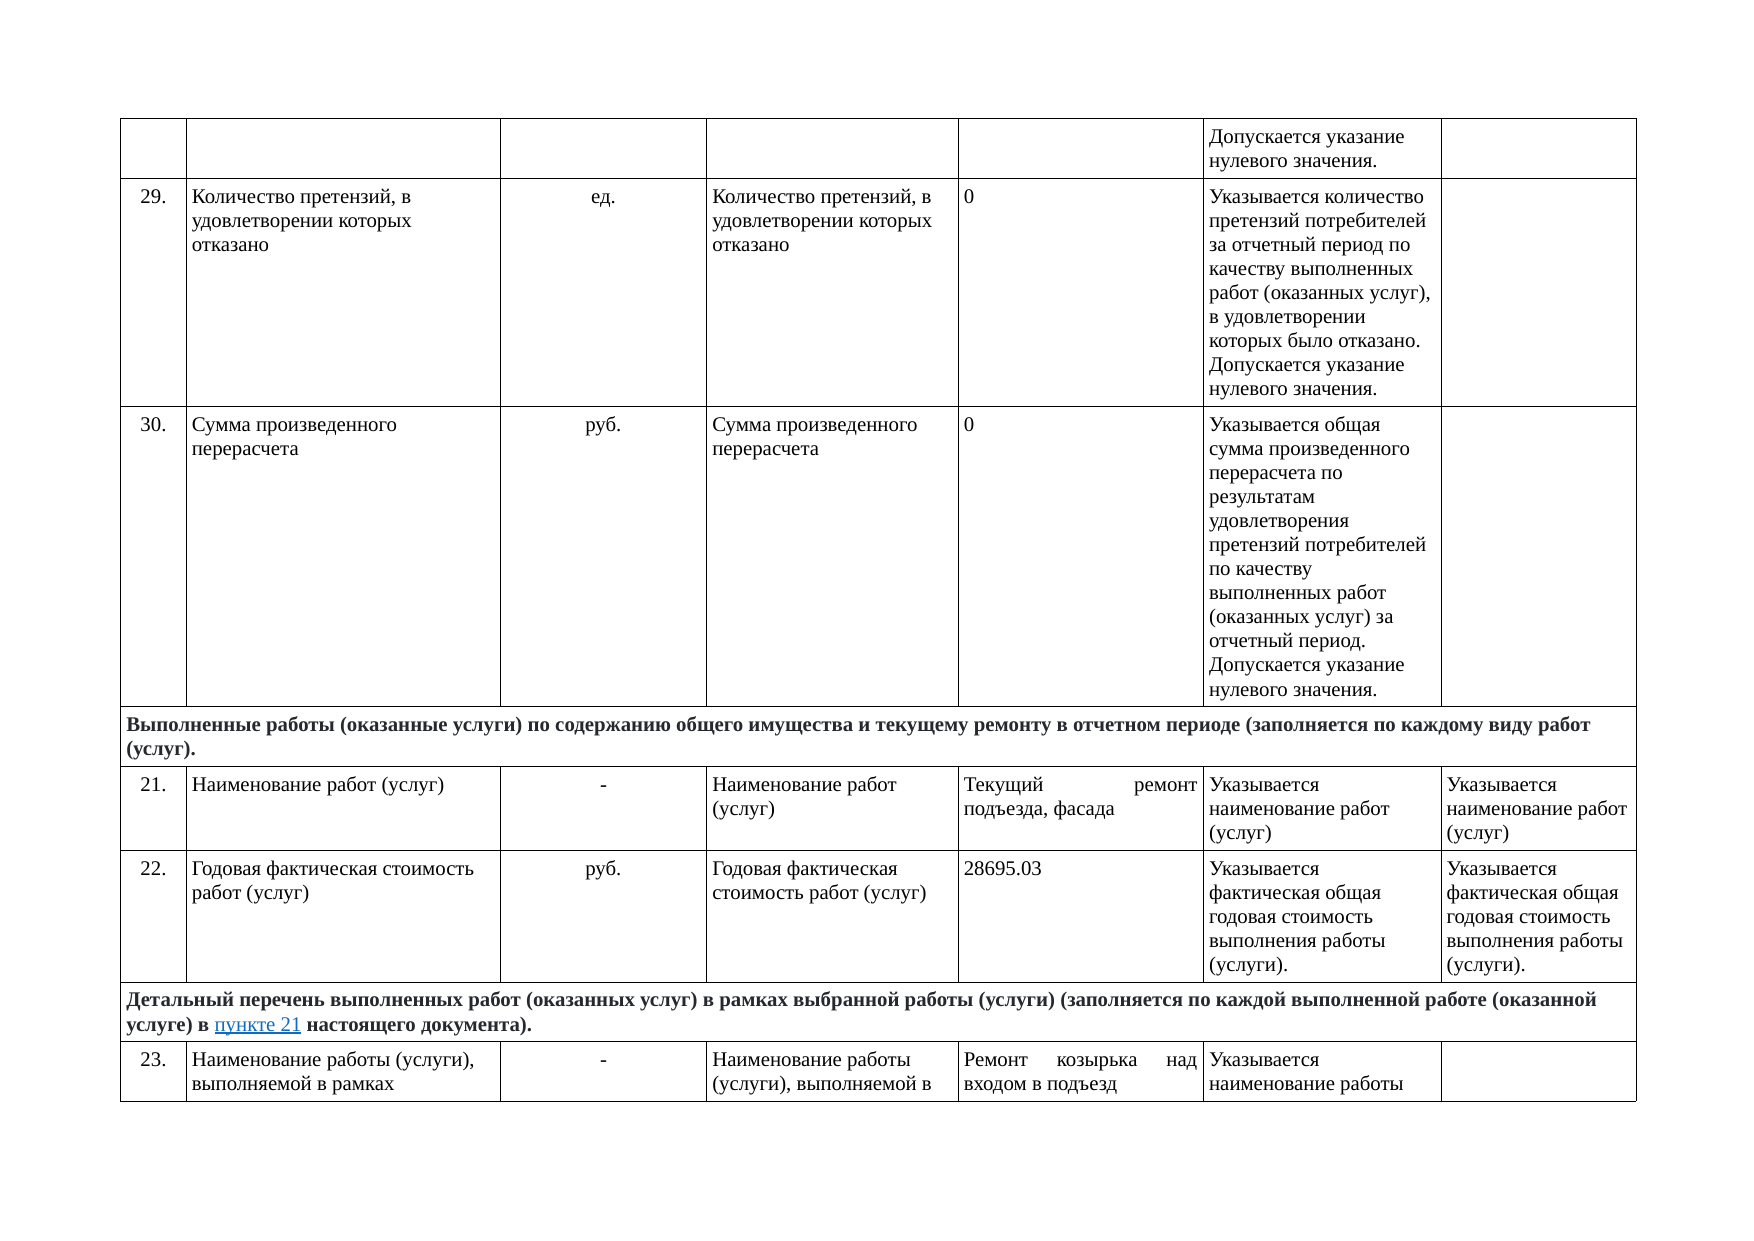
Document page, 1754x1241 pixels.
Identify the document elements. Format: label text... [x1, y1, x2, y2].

table_cell Детальный перечень выполненных работ (оказанных услуг) в рамках выбранной работы (услуги) (заполняется по каждой выполненной работе (оказанной услуге) в пункте 21 настоящего документа). [121, 983, 1636, 1041]
table_cell Указывается количество претензий потребителей за отчетный период по качеству выполненных работ (оказанных услуг), в удовлетворении которых было отказано. Допускается указание нулевого значения. [1204, 179, 1441, 406]
table_cell Наименование работ (услуг) [187, 767, 500, 850]
table_cell Указывается наименование работ (услуг) [1442, 767, 1636, 850]
table_cell [1442, 179, 1636, 406]
table_cell [1442, 1042, 1636, 1101]
table_cell Указывается фактическая общая годовая стоимость выполнения работы (услуги). [1442, 851, 1636, 982]
table_cell [959, 119, 1203, 178]
table_cell Годовая фактическая стоимость работ (услуг) [707, 851, 958, 982]
table_cell Допускается указание нулевого значения. [1204, 119, 1441, 178]
table_cell 0 [959, 179, 1203, 406]
table_cell Указывается наименование работ (услуг) [1204, 767, 1441, 850]
table_cell Количество претензий, в удовлетворении которых отказано [187, 179, 500, 406]
table_cell Наименование работы (услуги), выполняемой в рамках [187, 1042, 500, 1101]
table_cell 28695,03 [959, 851, 1203, 982]
table_cell Указывается фактическая общая годовая стоимость выполнения работы (услуги). [1204, 851, 1441, 982]
table_cell Сумма произведенного перерасчета [187, 407, 500, 706]
table_cell Текущий ремонт подъезда, фасада [959, 767, 1203, 850]
table_cell Годовая фактическая стоимость работ (услуг) [187, 851, 500, 982]
table_cell Количество претензий, в удовлетворении которых отказано [707, 179, 958, 406]
table_cell [707, 119, 958, 178]
table_cell Ремонт козырька над входом в подъезд [959, 1042, 1203, 1101]
table_cell - [501, 767, 706, 850]
table_cell Сумма произведенного перерасчета [707, 407, 958, 706]
table_cell Указывается общая сумма произведенного перерасчета по результатам удовлетворения претензий потребителей по качеству выполненных работ (оказанных услуг) за отчетный период. Допускается указание нулевого значения. [1204, 407, 1441, 706]
table_cell Указывается наименование работы [1204, 1042, 1441, 1101]
table_cell [1442, 119, 1636, 178]
table_cell 22. [121, 851, 186, 982]
table_cell [187, 119, 500, 178]
table_cell Наименование работ (услуг) [707, 767, 958, 850]
table_cell руб. [501, 407, 706, 706]
table_cell 21. [121, 767, 186, 850]
table_cell - [501, 1042, 706, 1101]
table_cell 0 [959, 407, 1203, 706]
table_cell [121, 119, 186, 178]
table_cell ед. [501, 179, 706, 406]
table_cell 30. [121, 407, 186, 706]
table_cell [501, 119, 706, 178]
table_cell руб. [501, 851, 706, 982]
table_cell Наименование работы (услуги), выполняемой в [707, 1042, 958, 1101]
table_cell 29. [121, 179, 186, 406]
table_cell [1442, 407, 1636, 706]
table_cell 23. [121, 1042, 186, 1101]
table_cell Выполненные работы (оказанные услуги) по содержанию общего имущества и текущему ремонту в отчетном периоде (заполняется по каждому виду работ (услуг). [121, 707, 1636, 766]
